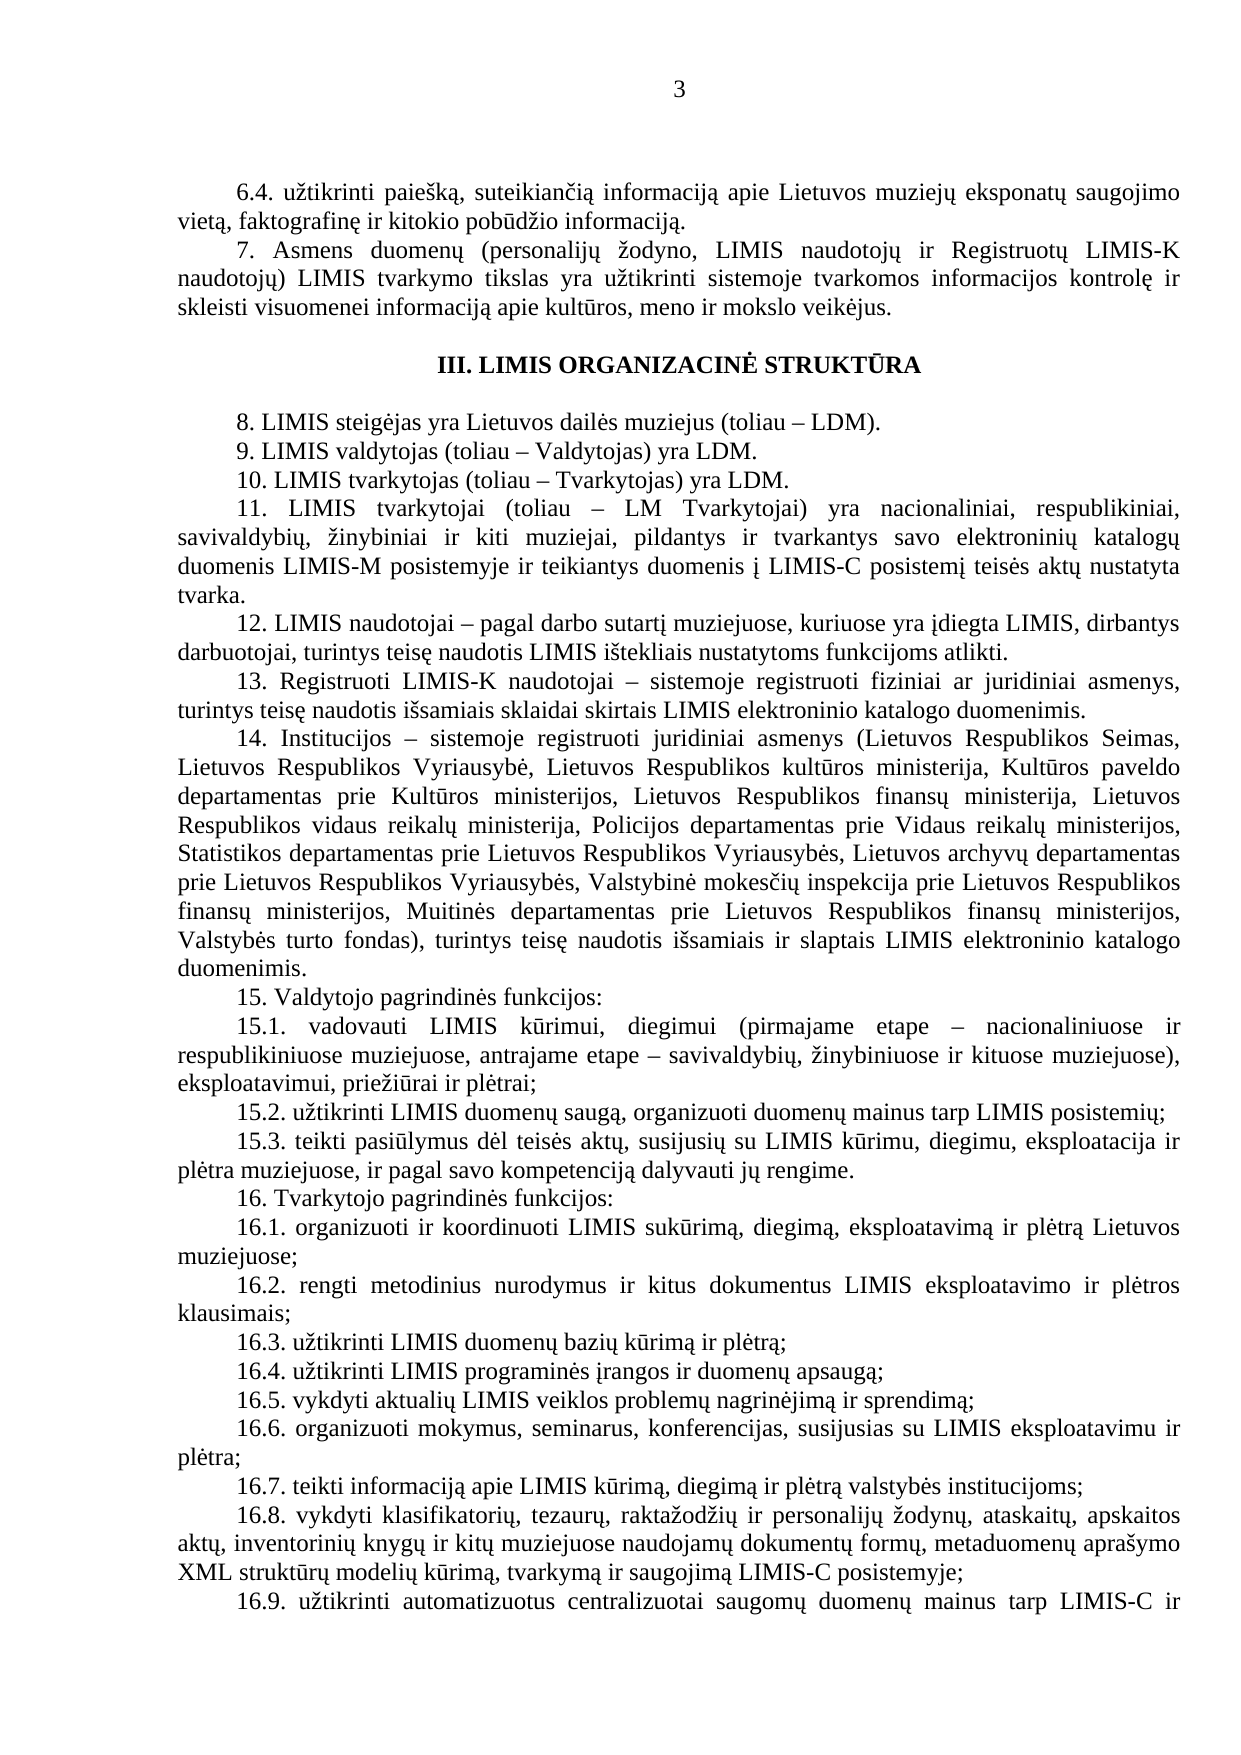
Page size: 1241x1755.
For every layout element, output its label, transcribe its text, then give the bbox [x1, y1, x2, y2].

text 16.3. užtikrinti LIMIS duomenų bazių kūrimą ir plėtrą; [177, 1327, 1181, 1356]
text 16.8. vykdyti klasifikatorių, tezaurų, raktažodžių ir personalijų žodynų, ataskaitų, apskaitos aktų, inventorinių knygų ir kitų muziejuose naudojamų dokumentų formų, metaduomenų aprašymo XML struktūrų modelių kūrimą, tvarkymą ir saugojimą LIMIS-C posistemyje; [177, 1500, 1181, 1586]
text 12. LIMIS naudotojai – pagal darbo sutartį muziejuose, kuriuose yra įdiegta LIMIS, dirbantys darbuotojai, turintys teisę naudotis LIMIS ištekliais nustatytoms funkcijoms atlikti. [177, 608, 1181, 666]
text 16.2. rengti metodinius nurodymus ir kitus dokumentus LIMIS eksploatavimo ir plėtros klausimais; [177, 1270, 1181, 1327]
text 15. Valdytojo pagrindinės funkcijos: [177, 982, 1181, 1011]
text III. LIMIS ORGANIZACINĖ STRUKTŪRA [177, 350, 1181, 378]
text 16.9. užtikrinti automatizuotus centralizuotai saugomų duomenų mainus tarp LIMIS-C ir [177, 1586, 1181, 1615]
text 8. LIMIS steigėjas yra Lietuvos dailės muziejus (toliau – LDM). [177, 407, 1181, 436]
text 15.2. užtikrinti LIMIS duomenų saugą, organizuoti duomenų mainus tarp LIMIS posistemių; [177, 1097, 1181, 1126]
text 13. Registruoti LIMIS-K naudotojai – sistemoje registruoti fiziniai ar juridiniai asmenys, turintys teisę naudotis išsamiais sklaidai skirtais LIMIS elektroninio katalogo duomenimis. [177, 666, 1181, 723]
text 15.3. teikti pasiūlymus dėl teisės aktų, susijusių su LIMIS kūrimu, diegimu, eksploatacija ir plėtra muziejuose, ir pagal savo kompetenciją dalyvauti jų rengime. [177, 1126, 1181, 1183]
text 6.4. užtikrinti paiešką, suteikiančią informaciją apie Lietuvos muziejų eksponatų saugojimo vietą, faktografinę ir kitokio pobūdžio informaciją. [177, 177, 1181, 235]
text 16.4. užtikrinti LIMIS programinės įrangos ir duomenų apsaugą; [177, 1356, 1181, 1385]
text 7. Asmens duomenų (personalijų žodyno, LIMIS naudotojų ir Registruotų LIMIS-K naudotojų) LIMIS tvarkymo tikslas yra užtikrinti sistemoje tvarkomos informacijos kontrolę ir skleisti visuomenei informaciją apie kultūros, meno ir mokslo veikėjus. [177, 235, 1181, 321]
text 16. Tvarkytojo pagrindinės funkcijos: [177, 1183, 1181, 1212]
text 16.1. organizuoti ir koordinuoti LIMIS sukūrimą, diegimą, eksploatavimą ir plėtrą Lietuvos muziejuose; [177, 1212, 1181, 1270]
text 16.7. teikti informaciją apie LIMIS kūrimą, diegimą ir plėtrą valstybės institucijoms; [177, 1471, 1181, 1500]
text 16.5. vykdyti aktualių LIMIS veiklos problemų nagrinėjimą ir sprendimą; [177, 1385, 1181, 1413]
text 11. LIMIS tvarkytojai (toliau – LM Tvarkytojai) yra nacionaliniai, respublikiniai, savivaldybių, žinybiniai ir kiti muziejai, pildantys ir tvarkantys savo elektroninių katalogų duomenis LIMIS-M posistemyje ir teikiantys duomenis į LIMIS-C posistemį teisės aktų nustatyta tvarka. [177, 493, 1181, 608]
text 16.6. organizuoti mokymus, seminarus, konferencijas, susijusias su LIMIS eksploatavimu ir plėtra; [177, 1413, 1181, 1471]
text 15.1. vadovauti LIMIS kūrimui, diegimui (pirmajame etape – nacionaliniuose ir respublikiniuose muziejuose, antrajame etape – savivaldybių, žinybiniuose ir kituose muziejuose), eksploatavimui, priežiūrai ir plėtrai; [177, 1011, 1181, 1097]
text 9. LIMIS valdytojas (toliau – Valdytojas) yra LDM. [177, 436, 1181, 465]
text 10. LIMIS tvarkytojas (toliau – Tvarkytojas) yra LDM. [177, 465, 1181, 493]
text 14. Institucijos – sistemoje registruoti juridiniai asmenys (Lietuvos Respublikos Seimas, Lietuvos Respublikos Vyriausybė, Lietuvos Respublikos kultūros ministerija, Kultūros paveldo departamentas prie Kultūros ministerijos, Lietuvos Respublikos finansų ministerija, Lietuvos Respublikos vidaus reikalų ministerija, Policijos departamentas prie Vidaus reikalų ministerijos, Statistikos departamentas prie Lietuvos Respublikos Vyriausybės, Lietuvos archyvų departamentas prie Lietuvos Respublikos Vyriausybės, Valstybinė mokesčių inspekcija prie Lietuvos Respublikos finansų ministerijos, Muitinės departamentas prie Lietuvos Respublikos finansų ministerijos, Valstybės turto fondas), turintys teisę naudotis išsamiais ir slaptais LIMIS elektroninio katalogo duomenimis. [177, 723, 1181, 982]
